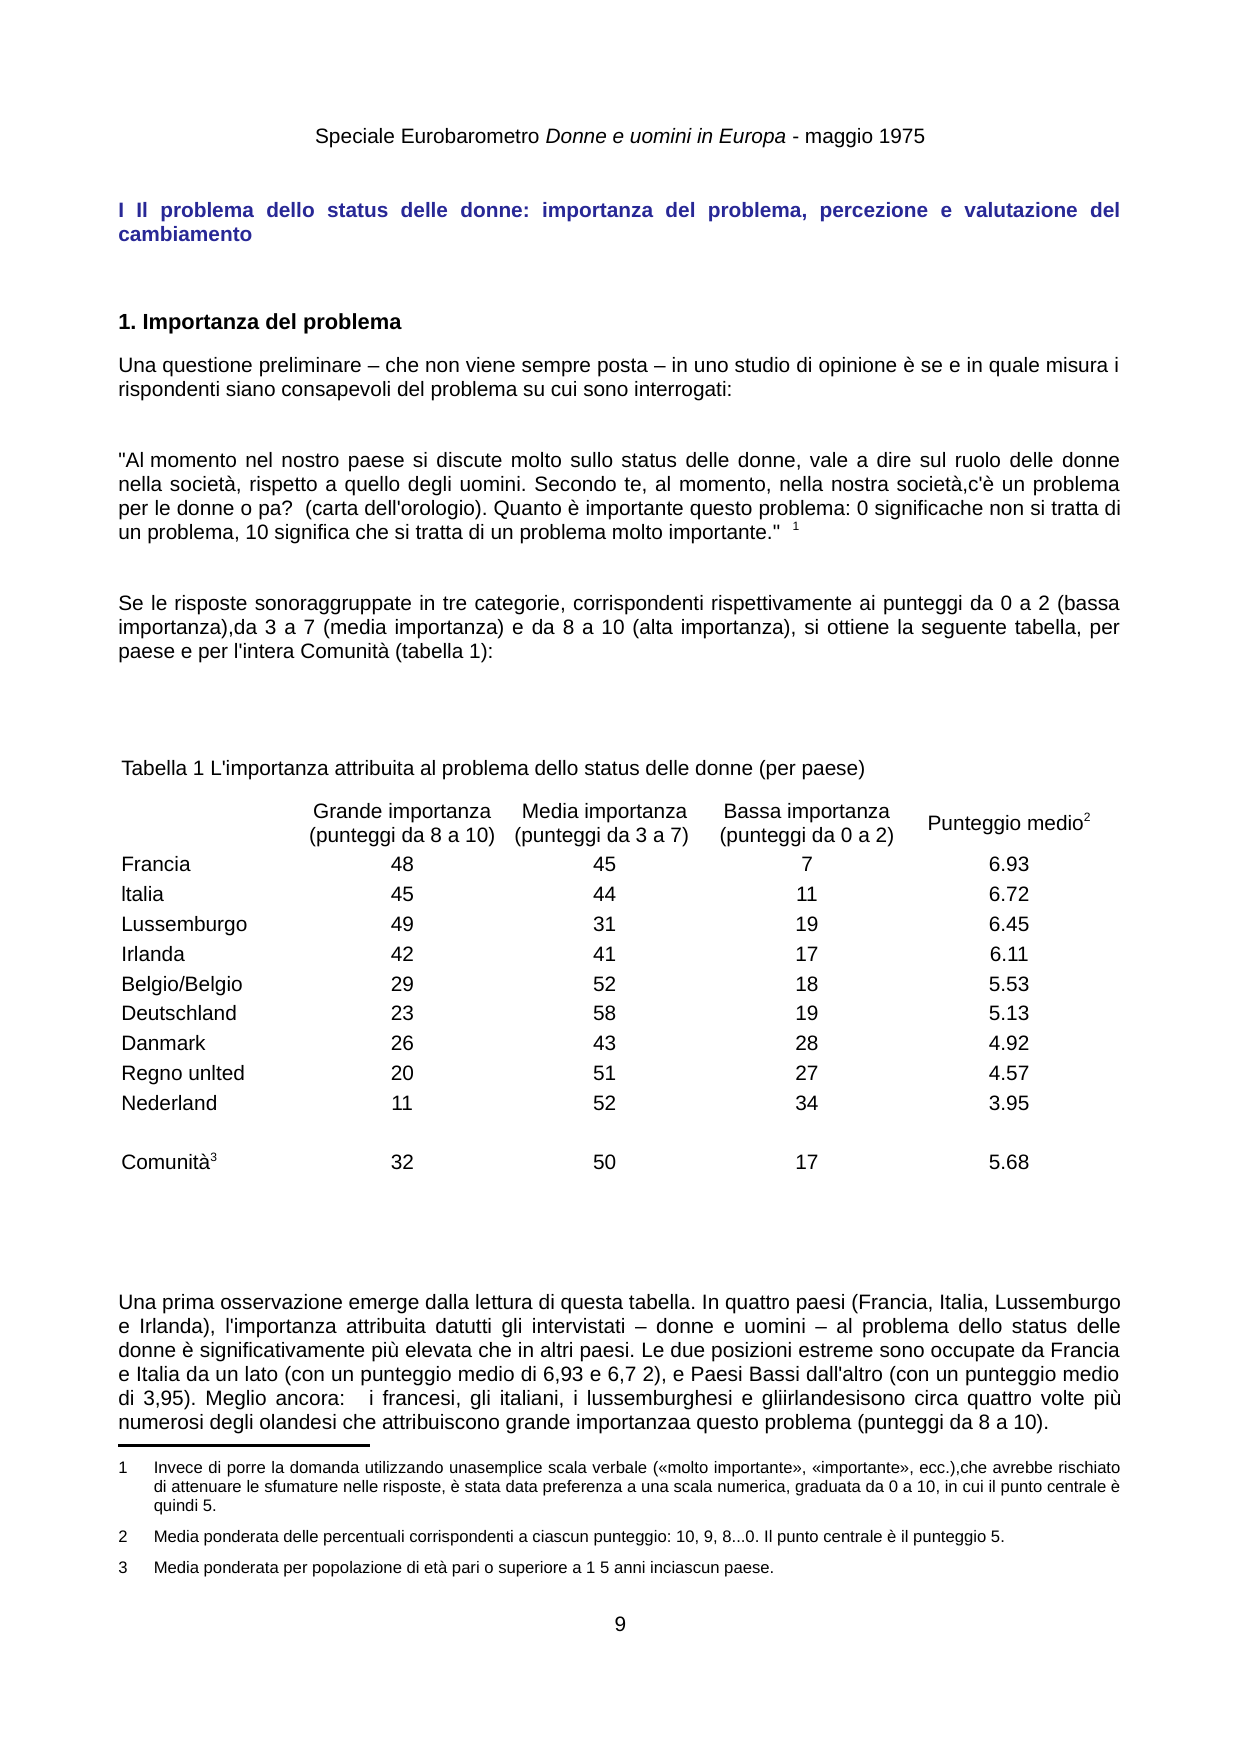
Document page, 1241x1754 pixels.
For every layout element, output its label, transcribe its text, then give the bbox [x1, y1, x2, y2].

table_cell ltalia [118, 879, 301, 909]
table_cell [118, 796, 301, 849]
table_cell [908, 1118, 1110, 1147]
table_cell [118, 1118, 301, 1147]
table_cell 49 [301, 909, 503, 939]
table_cell Punteggio medio [908, 796, 1110, 849]
table_cell Grande importanza (punteggi da 8 a 10) [301, 796, 503, 849]
table_cell Belgio/Belgio [118, 969, 301, 998]
table_cell Lussemburgo [118, 909, 301, 939]
text Una questione preliminare – che non viene sempre posta – in uno studio di opinione è se e in quale misura i rispondenti siano consapevoli del problema su cui sono interrogati: [118, 352, 1122, 400]
table_cell 42 [301, 939, 503, 968]
table_cell 23 [301, 998, 503, 1028]
table_cell 50 [503, 1147, 706, 1177]
table_cell 17 [706, 939, 908, 968]
table_cell 32 [301, 1147, 503, 1177]
table_cell 29 [301, 969, 503, 998]
table_cell Irlanda [118, 939, 301, 968]
table_cell [706, 1118, 908, 1147]
table_cell 45 [503, 849, 706, 879]
table_cell 4,92 [908, 1028, 1110, 1058]
text Se le risposte sonoraggruppate in tre categorie, corrispondenti rispettivamente ai punteggi da 0 a 2 (bassa importanza),da 3 a 7 (media importanza) e da 8 a 10 (alta importanza), si ottiene la seguente tabella, per paese e per l'intera Comunità (tabella 1): [118, 591, 1122, 663]
text "Al momento nel nostro paese si discute molto sullo status delle donne, vale a dire sul ruolo delle donne nella società, rispetto a quello degli uomini. Secondo te, al momento, nella nostra società,c'è un problema per le donne o pa? (carta dell'orologio). Quanto è importante questo problema: 0 significache non si tratta di un problema, 10 significa che si tratta di un problema molto importante." [118, 448, 1122, 543]
table_header Tabella 1 L'importanza attribuita al problema dello status delle donne (per paese) [118, 740, 1110, 796]
table_cell 5,68 [908, 1147, 1110, 1177]
subtitle 1. Importanza del problema [118, 309, 1122, 334]
table_cell 44 [503, 879, 706, 909]
table_cell Deutschland [118, 998, 301, 1028]
table_cell 27 [706, 1058, 908, 1088]
table_cell Media importanza (punteggi da 3 a 7) [503, 796, 706, 849]
text Una prima osservazione emerge dalla lettura di questa tabella. In quattro paesi (Francia, Italia, Lussemburgo e Irlanda), l'importanza attribuita datutti gli intervistati – donne e uomini – al problema dello status delle donne è significativamente più elevata che in altri paesi. Le due posizioni estreme sono occupate da Francia e Italia da un lato (con un punteggio medio di 6,93 e 6,7 2), e Paesi Bassi dall'altro (con un punteggio medio di 3,95). Meglio ancora: i francesi, gli italiani, i lussemburghesi e gliirlandesisono circa quattro volte più numerosi degli olandesi che attribuiscono grande importanzaa questo problema (punteggi da 8 a 10). [118, 1290, 1122, 1433]
table_cell 34 [706, 1088, 908, 1117]
table_cell 31 [503, 909, 706, 939]
table_cell 20 [301, 1058, 503, 1088]
table_cell 19 [706, 998, 908, 1028]
table_cell 48 [301, 849, 503, 879]
table_cell Regno unlted [118, 1058, 301, 1088]
table_cell 17 [706, 1147, 908, 1177]
table_cell 51 [503, 1058, 706, 1088]
table_cell 11 [706, 879, 908, 909]
table_cell Nederland [118, 1088, 301, 1117]
table_cell 5,53 [908, 969, 1110, 998]
table_cell 3,95 [908, 1088, 1110, 1117]
subtitle I Il problema dello status delle donne: importanza del problema, percezione e valutazione del cambiamento [118, 198, 1122, 246]
table_cell 28 [706, 1028, 908, 1058]
table_cell 6,93 [908, 849, 1110, 879]
table_cell 5,13 [908, 998, 1110, 1028]
table_cell Comunità [118, 1147, 301, 1177]
table_cell 41 [503, 939, 706, 968]
table_cell Danmark [118, 1028, 301, 1058]
table_cell [503, 1118, 706, 1147]
table_cell Bassa importanza (punteggi da 0 a 2) [706, 796, 908, 849]
table_cell 52 [503, 969, 706, 998]
table_cell 26 [301, 1028, 503, 1058]
table_cell 52 [503, 1088, 706, 1117]
table_cell [301, 1118, 503, 1147]
table_cell 43 [503, 1028, 706, 1058]
table_cell 11 [301, 1088, 503, 1117]
text Invece di porre la domanda utilizzando unasemplice scala verbale («molto importante», «importante», ecc.),che avrebbe rischiato di attenuare le sfumature nelle risposte, è stata data preferenza a una scala numerica, graduata da 0 a 10, in cui il punto centrale è quindi 5. [118, 1457, 1122, 1515]
table_cell 18 [706, 969, 908, 998]
table_cell 19 [706, 909, 908, 939]
table_cell 58 [503, 998, 706, 1028]
table_cell 45 [301, 879, 503, 909]
table_cell 6,11 [908, 939, 1110, 968]
table_cell Francia [118, 849, 301, 879]
table_cell 6,45 [908, 909, 1110, 939]
table_cell 7 [706, 849, 908, 879]
table_cell 4,57 [908, 1058, 1110, 1088]
table_cell 6,72 [908, 879, 1110, 909]
